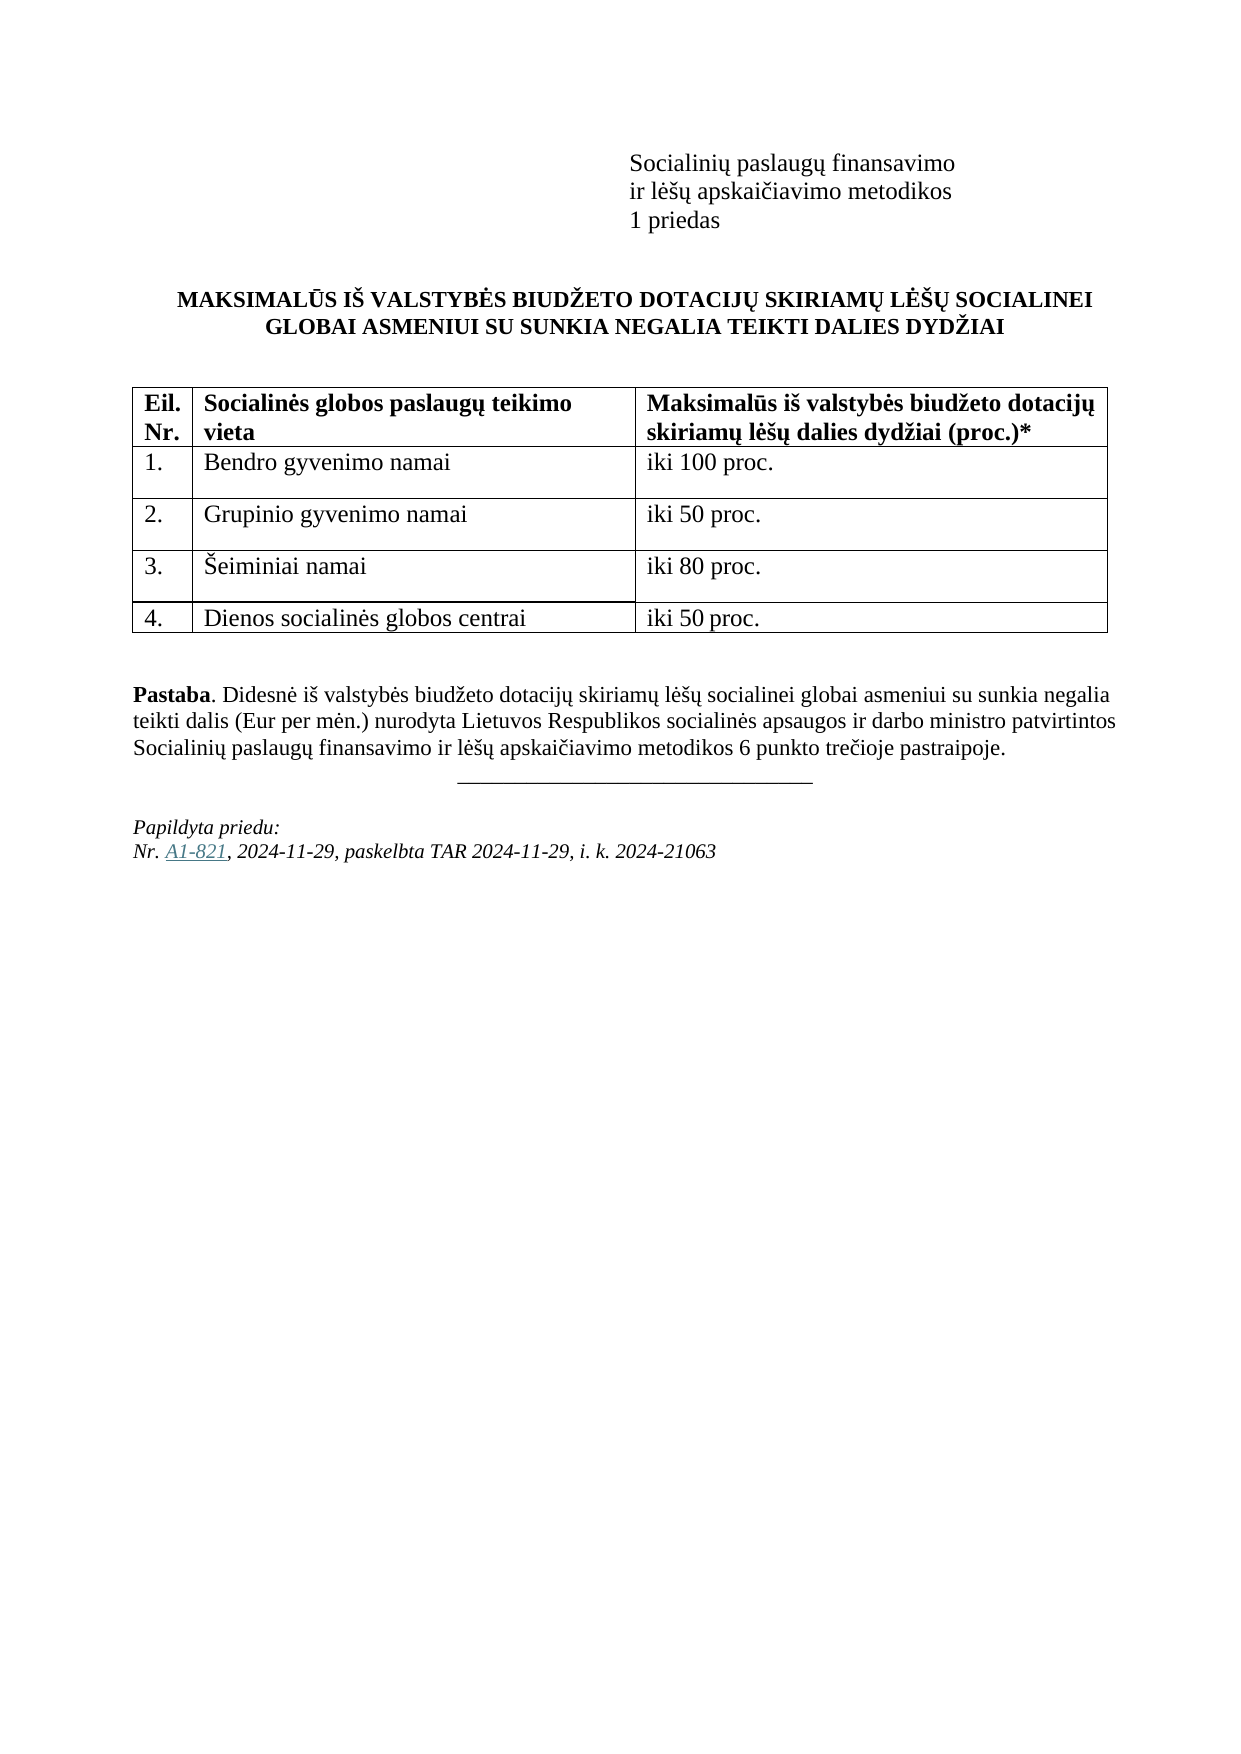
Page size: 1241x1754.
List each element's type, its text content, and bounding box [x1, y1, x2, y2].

text _______________________________ [133, 760, 1137, 787]
text MAKSIMALŪS IŠ VALSTYBĖS BIUDŽETO DOTACIJŲ SKIRIAMŲ LĖŠŲ SOCIALINEI GLOBAI ASMENIUI SU SUNKIA NEGALIA TEIKTI DALIES DYDŽIAI [133, 287, 1137, 339]
table_cell 1. [133, 447, 192, 498]
table_cell 2. [133, 499, 192, 549]
text Socialinių paslaugų finansavimo [133, 148, 1137, 176]
table_cell 3. [133, 551, 192, 601]
table_cell iki 100 proc. [636, 447, 1107, 498]
text Nr. A1-821, 2024-11-29, paskelbta TAR 2024-11-29, i. k. 2024-21063 [133, 839, 1137, 863]
table_cell iki 80 proc. [636, 551, 1107, 601]
text Pastaba. Didesnė iš valstybės biudžeto dotacijų skiriamų lėšų socialinei globai asmeniui su sunkia negalia teikti dalis (Eur per mėn.) nurodyta Lietuvos Respublikos socialinės apsaugos ir darbo ministro patvirtintos Socialinių paslaugų finansavimo ir lėšų apskaičiavimo metodikos 6 punkto trečioje pastraipoje. [133, 681, 1137, 760]
table_cell iki 50 proc. [636, 603, 1107, 632]
table_header Eil. Nr. [133, 388, 192, 446]
text ir lėšų apskaičiavimo metodikos [133, 176, 1137, 205]
text 1 priedas [133, 205, 1137, 234]
table_cell Dienos socialinės globos centrai [193, 603, 635, 632]
table_cell Šeiminiai namai [193, 551, 635, 601]
table_cell Grupinio gyvenimo namai [193, 499, 635, 549]
table_header Socialinės globos paslaugų teikimo vieta [193, 388, 635, 446]
table_cell 4. [133, 603, 192, 632]
table_cell Bendro gyvenimo namai [193, 447, 635, 498]
table_header Maksimalūs iš valstybės biudžeto dotacijų skiriamų lėšų dalies dydžiai (proc.)* [636, 388, 1107, 446]
table_cell iki 50 proc. [636, 499, 1107, 549]
text Papildyta priedu: [133, 815, 1137, 839]
